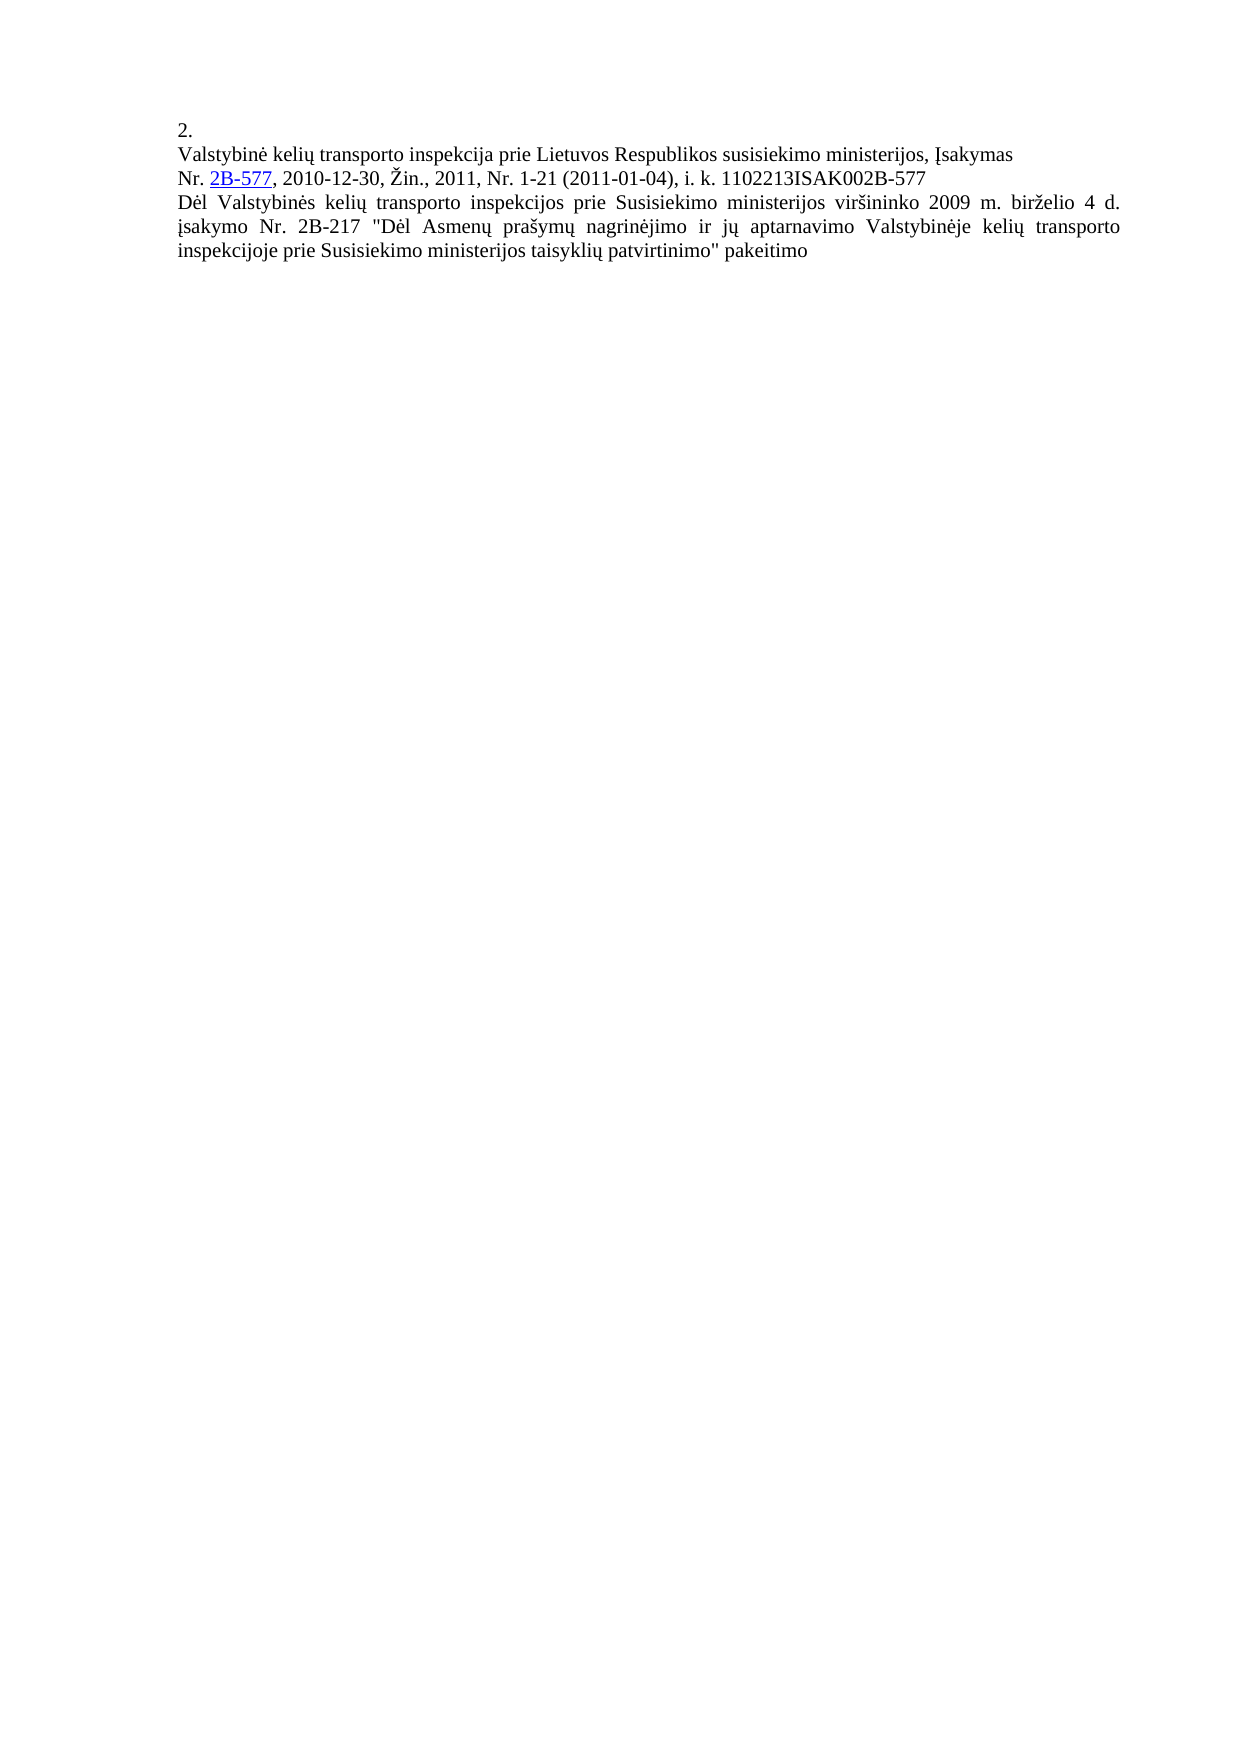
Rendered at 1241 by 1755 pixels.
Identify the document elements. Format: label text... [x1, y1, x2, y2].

text Dėl Valstybinės kelių transporto inspekcijos prie Susisiekimo ministerijos viršininko 2009 m. birželio 4 d. įsakymo Nr. 2B-217 "Dėl Asmenų prašymų nagrinėjimo ir jų aptarnavimo Valstybinėje kelių transporto inspekcijoje prie Susisiekimo ministerijos taisyklių patvirtinimo" pakeitimo [177, 190, 1122, 262]
text Valstybinė kelių transporto inspekcija prie Lietuvos Respublikos susisiekimo ministerijos, Įsakymas [177, 142, 1122, 166]
text 2. [177, 118, 1122, 142]
text Nr. 2B-577, 2010-12-30, Žin., 2011, Nr. 1-21 (2011-01-04), i. k. 1102213ISAK002B-577 [177, 166, 1122, 190]
